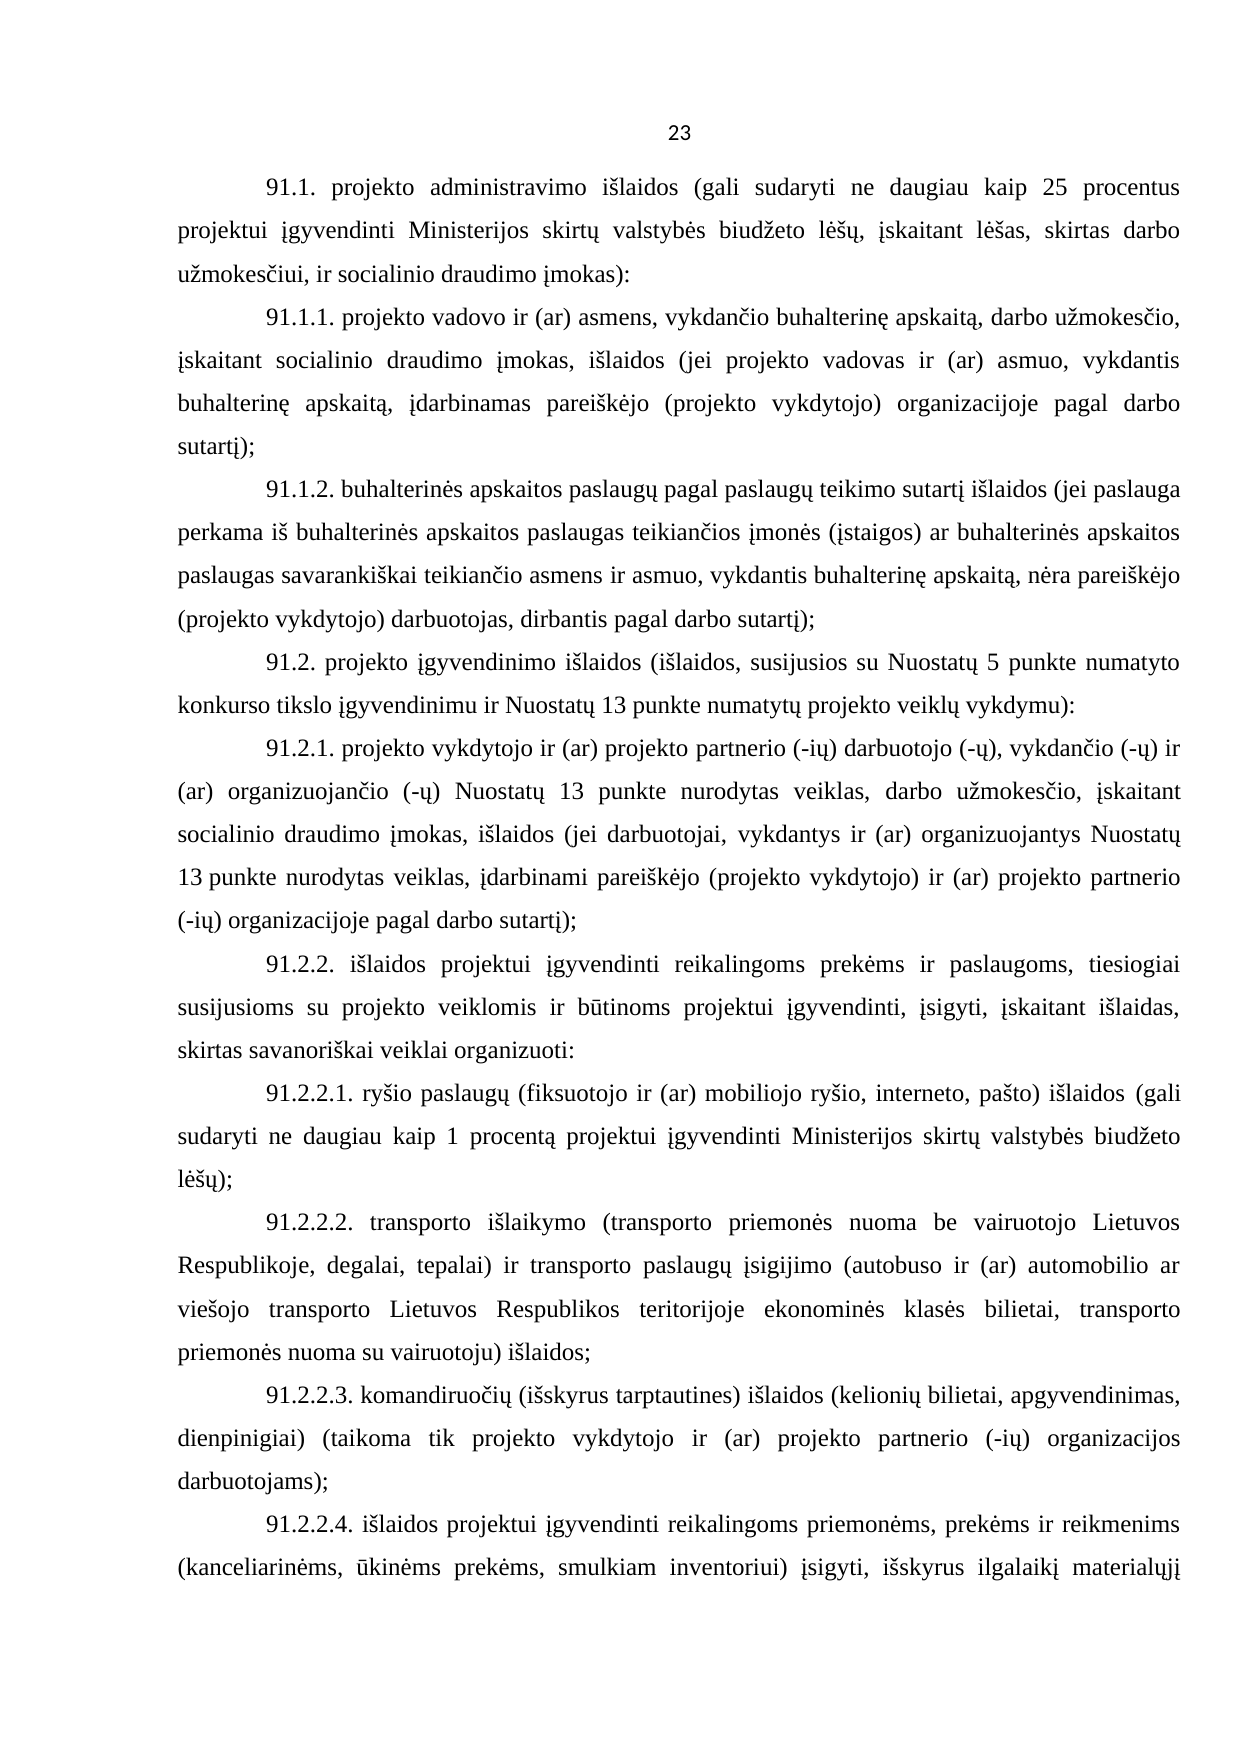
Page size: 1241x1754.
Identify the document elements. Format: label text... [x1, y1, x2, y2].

text 91.2.1. projekto vykdytojo ir (ar) projekto partnerio (-ių) darbuotojo (-ų), vykdančio (-ų) ir (ar) organizuojančio (-ų) Nuostatų 13 punkte nurodytas veiklas, darbo užmokesčio, įskaitant socialinio draudimo įmokas, išlaidos (jei darbuotojai, vykdantys ir (ar) organizuojantys Nuostatų 13 punkte nurodytas veiklas, įdarbinami pareiškėjo (projekto vykdytojo) ir (ar) projekto partnerio (‑ių) organizacijoje pagal darbo sutartį); [177, 733, 1181, 934]
text 91.2. projekto įgyvendinimo išlaidos (išlaidos, susijusios su Nuostatų 5 punkte numatyto konkurso tikslo įgyvendinimu ir Nuostatų 13 punkte numatytų projekto veiklų vykdymu): [177, 647, 1181, 719]
text 91.1.1. projekto vadovo ir (ar) asmens, vykdančio buhalterinę apskaitą, darbo užmokesčio, įskaitant socialinio draudimo įmokas, išlaidos (jei projekto vadovas ir (ar) asmuo, vykdantis buhalterinę apskaitą, įdarbinamas pareiškėjo (projekto vykdytojo) organizacijoje pagal darbo sutartį); [177, 302, 1181, 460]
text 91.2.2. išlaidos projektui įgyvendinti reikalingoms prekėms ir paslaugoms, tiesiogiai susijusioms su projekto veiklomis ir būtinoms projektui įgyvendinti, įsigyti, įskaitant išlaidas, skirtas savanoriškai veiklai organizuoti: [177, 949, 1181, 1064]
text 91.2.2.3. komandiruočių (išskyrus tarptautines) išlaidos (kelionių bilietai, apgyvendinimas, dienpinigiai) (taikoma tik projekto vykdytojo ir (ar) projekto partnerio (-ių) organizacijos darbuotojams); [177, 1380, 1181, 1495]
text 91.2.2.4. išlaidos projektui įgyvendinti reikalingoms priemonėms, prekėms ir reikmenims (kanceliarinėms, ūkinėms prekėms, smulkiam inventoriui) įsigyti, išskyrus ilgalaikį materialųjį [177, 1509, 1181, 1581]
text 91.2.2.2. transporto išlaikymo (transporto priemonės nuoma be vairuotojo Lietuvos Respublikoje, degalai, tepalai) ir transporto paslaugų įsigijimo (autobuso ir (ar) automobilio ar viešojo transporto Lietuvos Respublikos teritorijoje ekonominės klasės bilietai, transporto priemonės nuoma su vairuotoju) išlaidos; [177, 1207, 1181, 1366]
text 91.2.2.1. ryšio paslaugų (fiksuotojo ir (ar) mobiliojo ryšio, interneto, pašto) išlaidos (gali sudaryti ne daugiau kaip 1 procentą projektui įgyvendinti Ministerijos skirtų valstybės biudžeto lėšų); [177, 1078, 1181, 1193]
text 91.1. projekto administravimo išlaidos (gali sudaryti ne daugiau kaip 25 procentus projektui įgyvendinti Ministerijos skirtų valstybės biudžeto lėšų, įskaitant lėšas, skirtas darbo užmokesčiui, ir socialinio draudimo įmokas): [177, 172, 1181, 287]
text 91.1.2. buhalterinės apskaitos paslaugų pagal paslaugų teikimo sutartį išlaidos (jei paslauga perkama iš buhalterinės apskaitos paslaugas teikiančios įmonės (įstaigos) ar buhalterinės apskaitos paslaugas savarankiškai teikiančio asmens ir asmuo, vykdantis buhalterinę apskaitą, nėra pareiškėjo (projekto vykdytojo) darbuotojas, dirbantis pagal darbo sutartį); [177, 474, 1181, 632]
